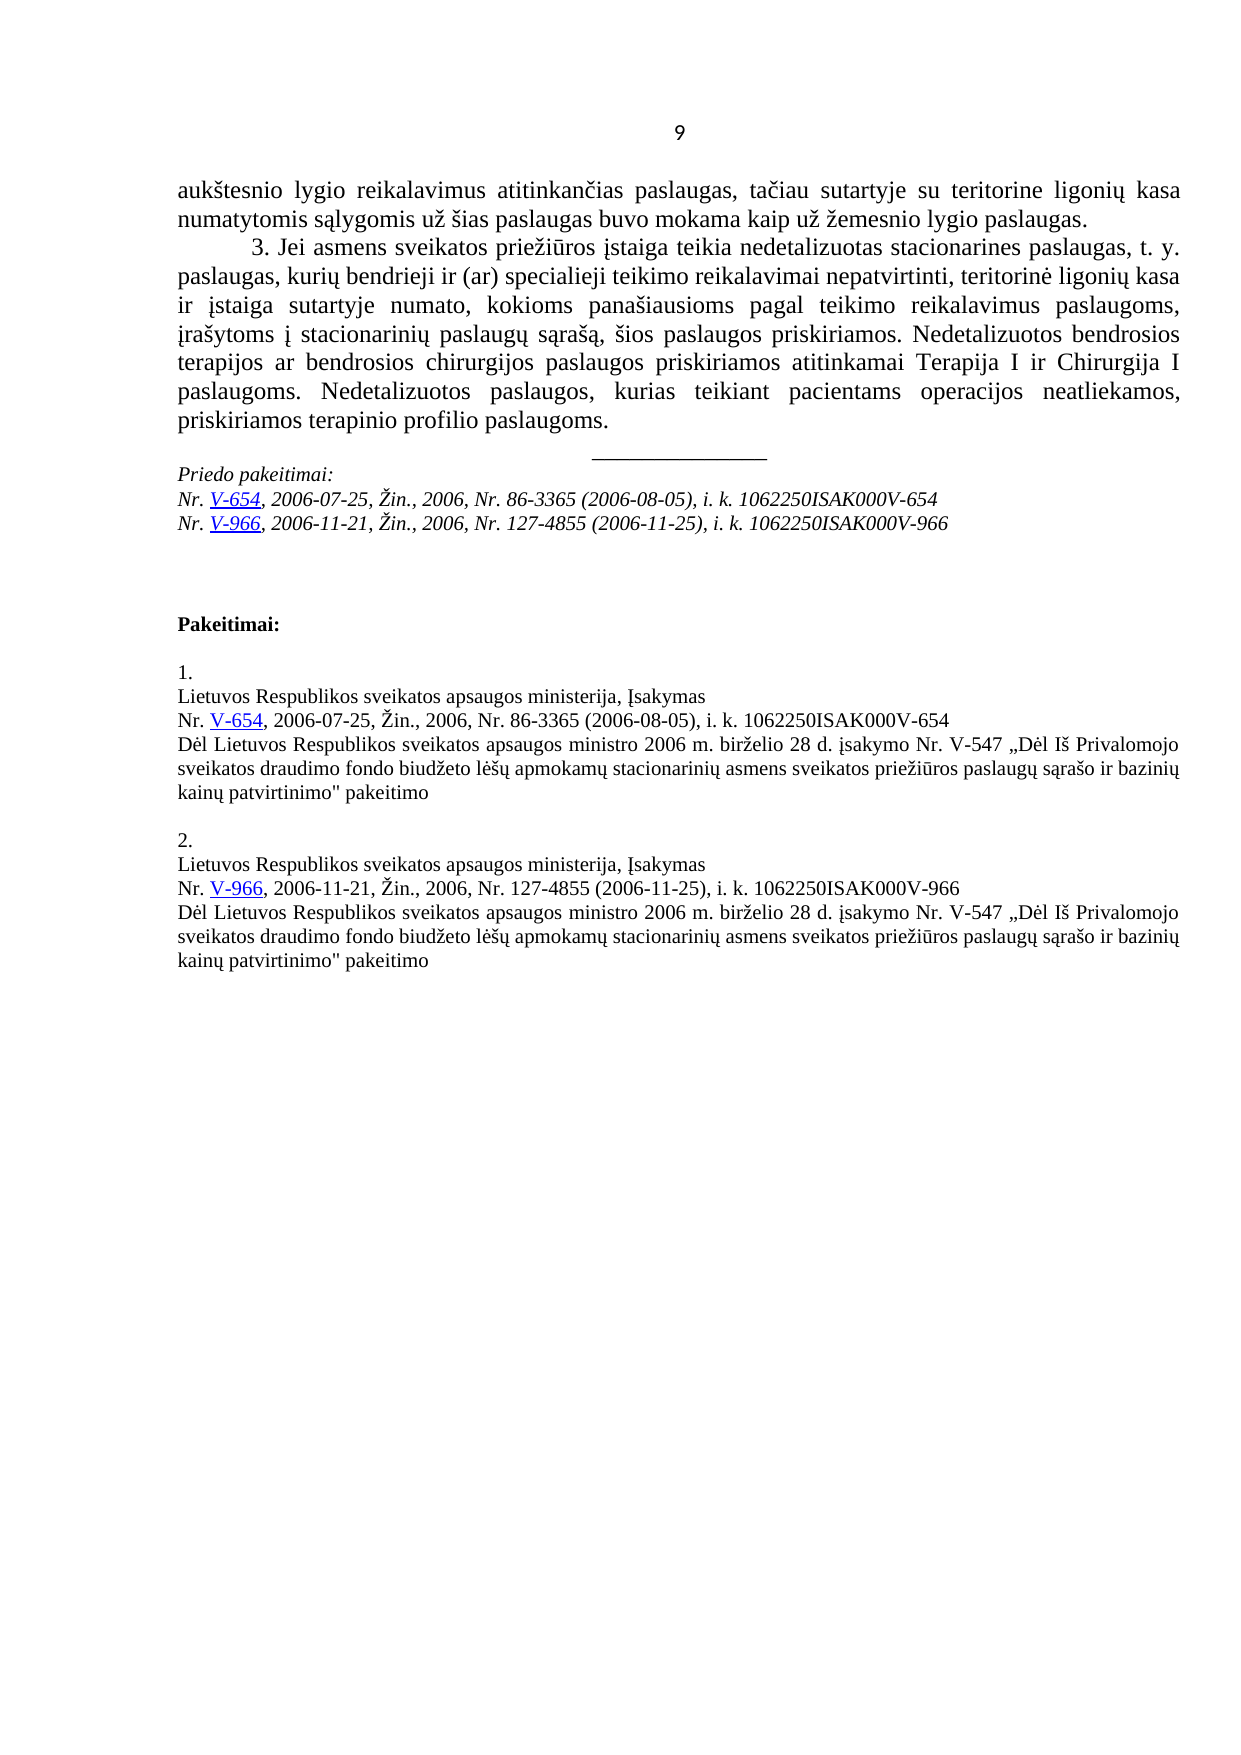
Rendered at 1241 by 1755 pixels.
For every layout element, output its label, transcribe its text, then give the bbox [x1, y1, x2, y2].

text Dėl Lietuvos Respublikos sveikatos apsaugos ministro 2006 m. birželio 28 d. įsakymo Nr. V-547 „Dėl Iš Privalomojo sveikatos draudimo fondo biudžeto lėšų apmokamų stacionarinių asmens sveikatos priežiūros paslaugų sąrašo ir bazinių kainų patvirtinimo" pakeitimo [177, 900, 1181, 972]
text Dėl Lietuvos Respublikos sveikatos apsaugos ministro 2006 m. birželio 28 d. įsakymo Nr. V-547 „Dėl Iš Privalomojo sveikatos draudimo fondo biudžeto lėšų apmokamų stacionarinių asmens sveikatos priežiūros paslaugų sąrašo ir bazinių kainų patvirtinimo" pakeitimo [177, 732, 1181, 804]
text aukštesnio lygio reikalavimus atitinkančias paslaugas, tačiau sutartyje su teritorine ligonių kasa numatytomis sąlygomis už šias paslaugas buvo mokama kaip už žemesnio lygio paslaugas. [177, 175, 1181, 232]
text Nr. V-966, 2006-11-21, Žin., 2006, Nr. 127-4855 (2006-11-25), i. k. 1062250ISAK000V-966 [177, 511, 1181, 534]
text Pakeitimai: [177, 611, 1181, 636]
text Lietuvos Respublikos sveikatos apsaugos ministerija, Įsakymas [177, 684, 1181, 708]
text ______________ [177, 434, 1181, 462]
text Nr. V-966, 2006-11-21, Žin., 2006, Nr. 127-4855 (2006-11-25), i. k. 1062250ISAK000V-966 [177, 876, 1181, 900]
text Priedo pakeitimai: [177, 462, 1181, 486]
text 2. [177, 828, 1181, 852]
text Nr. V-654, 2006-07-25, Žin., 2006, Nr. 86-3365 (2006-08-05), i. k. 1062250ISAK000V-654 [177, 486, 1181, 511]
text Lietuvos Respublikos sveikatos apsaugos ministerija, Įsakymas [177, 852, 1181, 876]
text 3. Jei asmens sveikatos priežiūros įstaiga teikia nedetalizuotas stacionarines paslaugas, t. y. paslaugas, kurių bendrieji ir (ar) specialieji teikimo reikalavimai nepatvirtinti, teritorinė ligonių kasa ir įstaiga sutartyje numato, kokioms panašiausioms pagal teikimo reikalavimus paslaugoms, įrašytoms į stacionarinių paslaugų sąrašą, šios paslaugos priskiriamos. Nedetalizuotos bendrosios terapijos ar bendrosios chirurgijos paslaugos priskiriamos atitinkamai Terapija I ir Chirurgija I paslaugoms. Nedetalizuotos paslaugos, kurias teikiant pacientams operacijos neatliekamos, priskiriamos terapinio profilio paslaugoms. [177, 232, 1181, 434]
text 1. [177, 659, 1181, 684]
text Nr. V-654, 2006-07-25, Žin., 2006, Nr. 86-3365 (2006-08-05), i. k. 1062250ISAK000V-654 [177, 708, 1181, 732]
